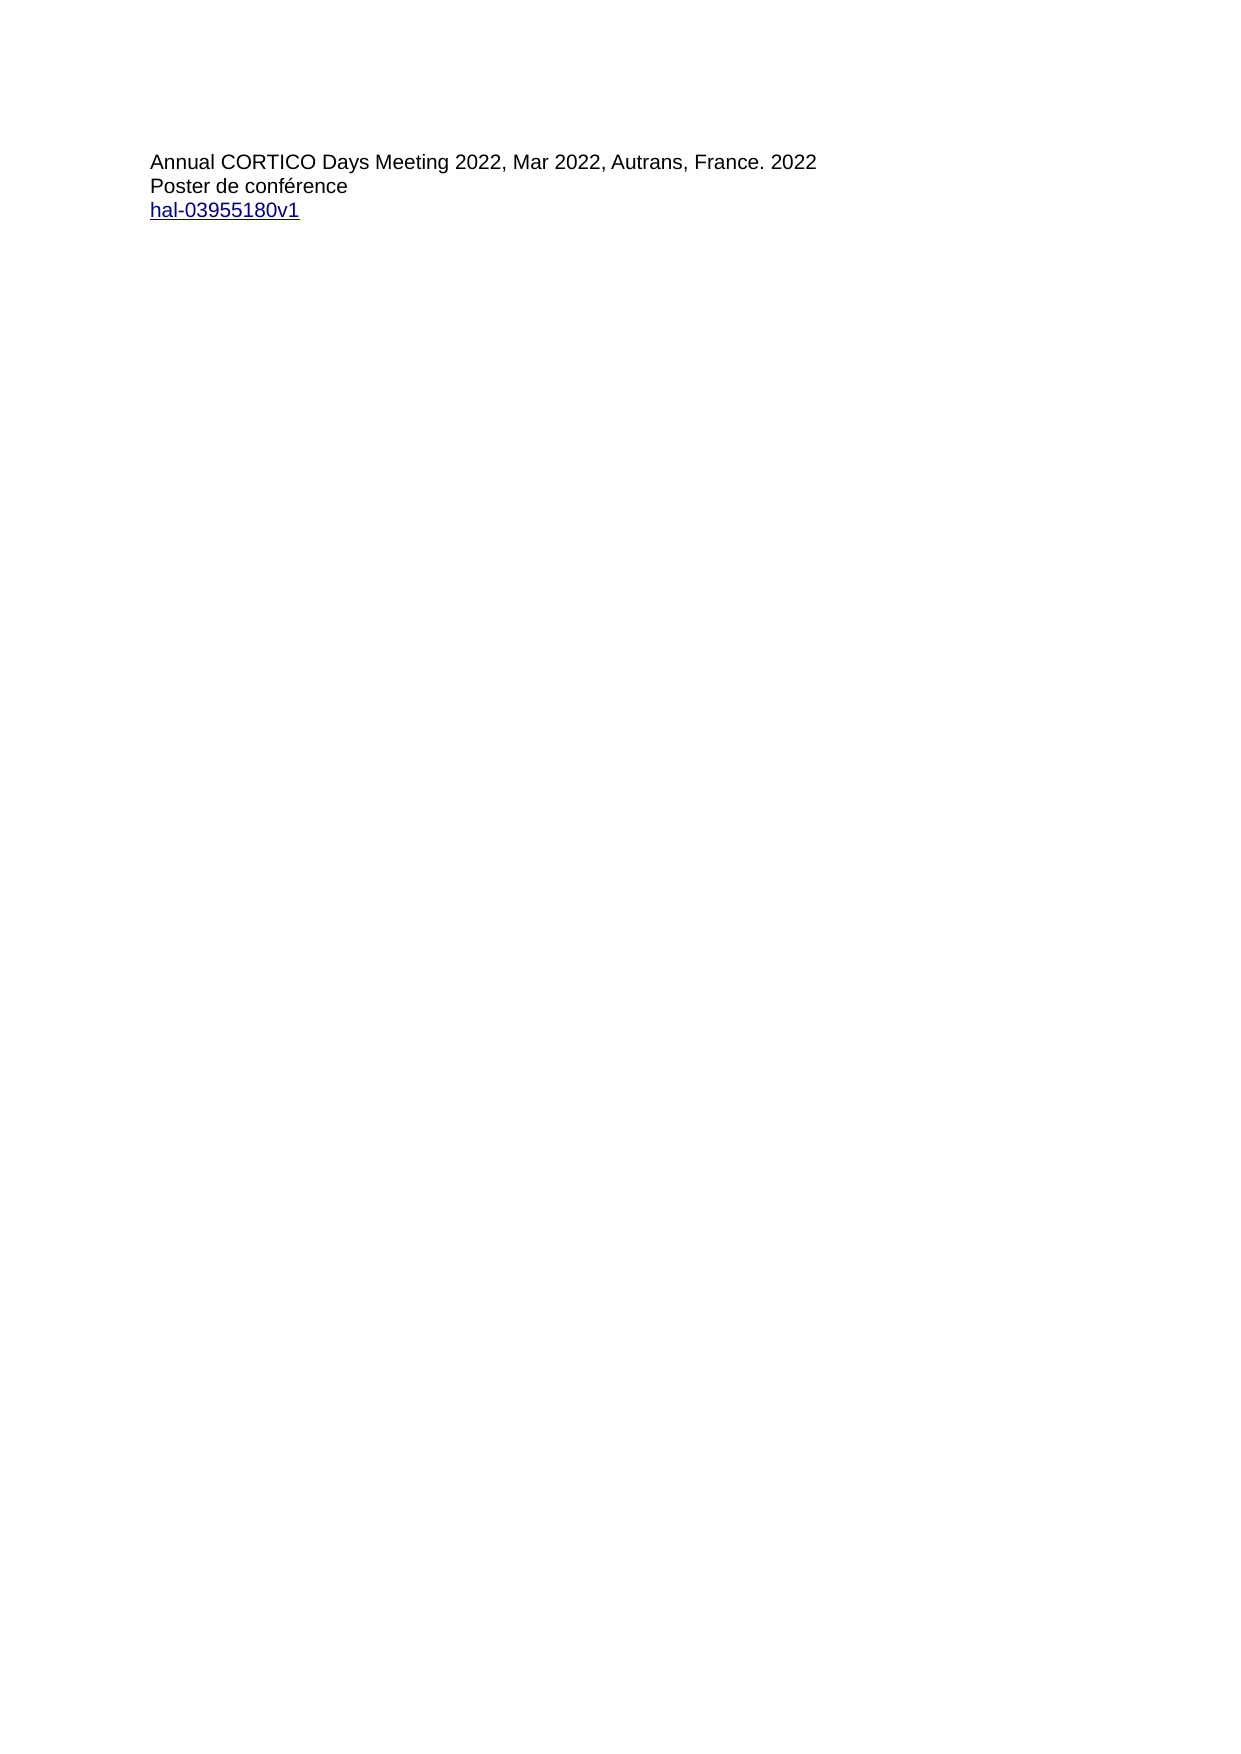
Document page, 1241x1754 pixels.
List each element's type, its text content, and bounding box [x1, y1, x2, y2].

table_cell Annual CORTICO Days Meeting 2022, Mar 2022, Autrans, France. 2022 Poster de conférence hal-03955180v1 [150, 150, 1090, 222]
